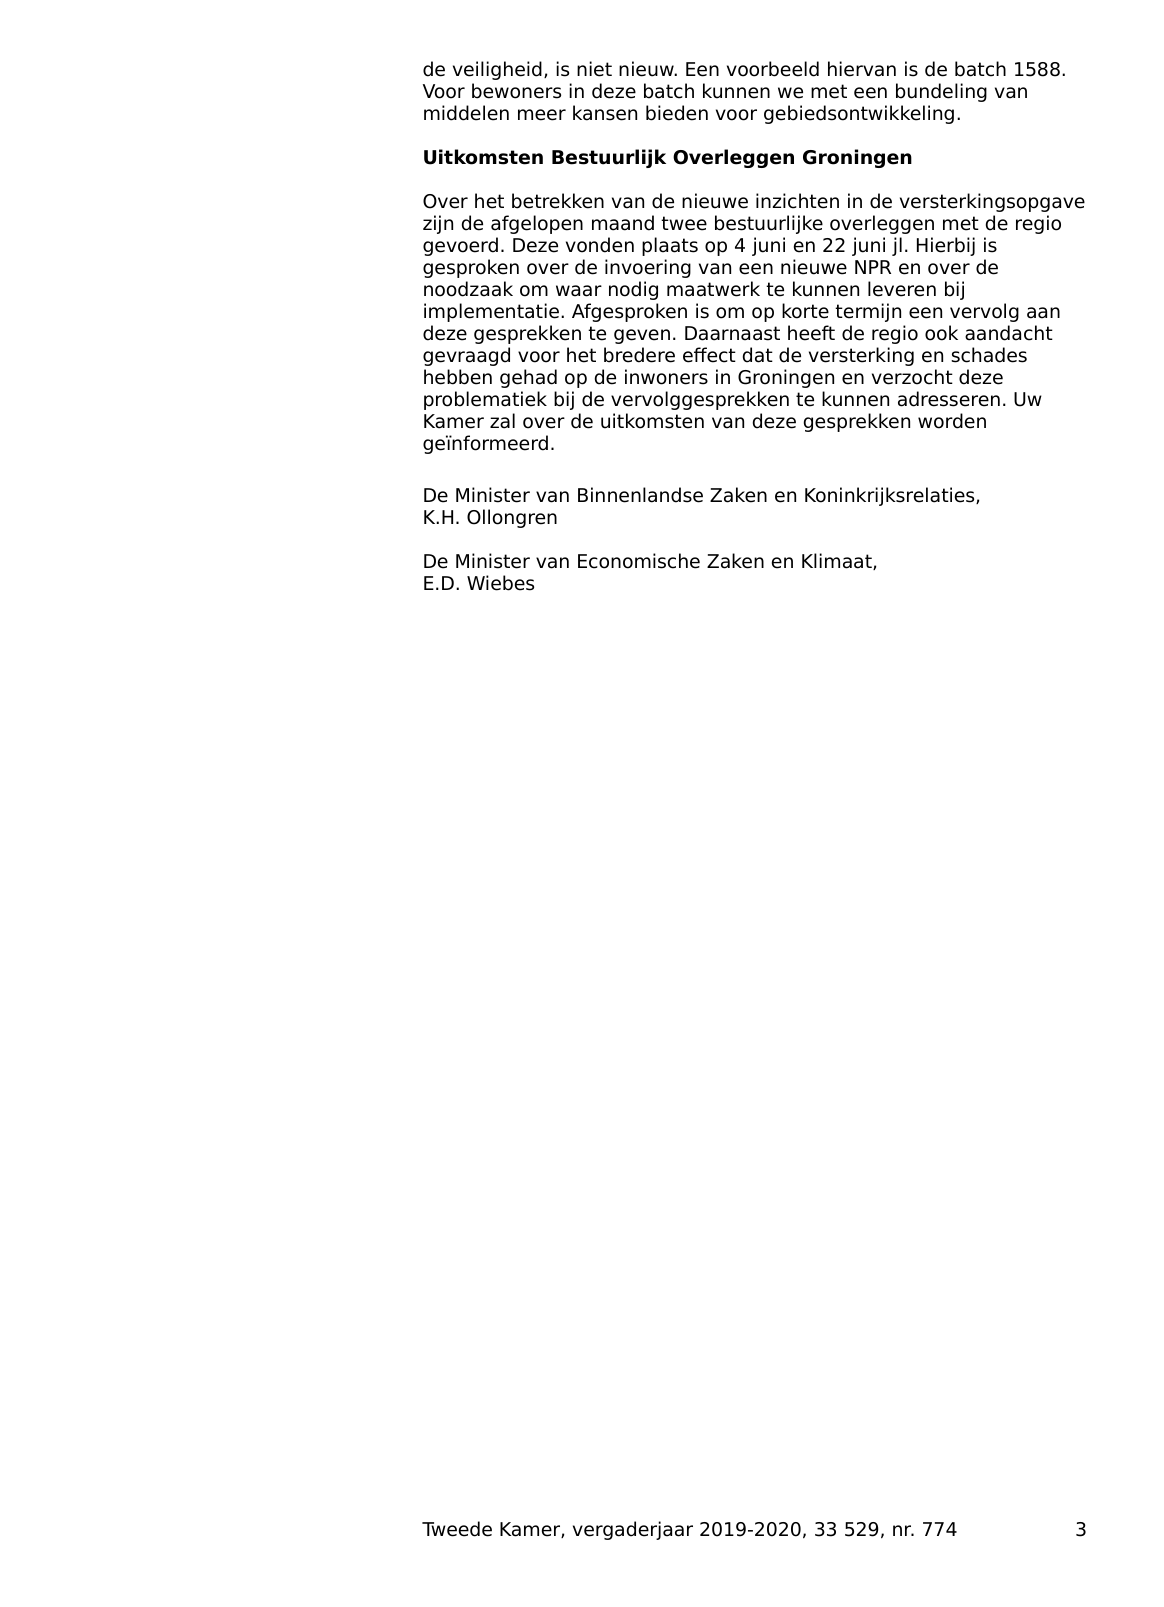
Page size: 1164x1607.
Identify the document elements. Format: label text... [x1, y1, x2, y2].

text de veiligheid, is niet nieuw. Een voorbeeld hiervan is de batch 1588. Voor bewoners in deze batch kunnen we met een bundeling van middelen meer kansen bieden voor gebiedsontwikkeling. [422, 59, 1087, 125]
text De Minister van Economische Zaken en Klimaat, E.D. Wiebes [422, 551, 1087, 595]
text Over het betrekken van de nieuwe inzichten in de versterkingsopgave zijn de afgelopen maand twee bestuurlijke overleggen met de regio gevoerd. Deze vonden plaats op 4 juni en 22 juni jl. Hierbij is gesproken over de invoering van een nieuwe NPR en over de noodzaak om waar nodig maatwerk te kunnen leveren bij implementatie. Afgesproken is om op korte termijn een vervolg aan deze gesprekken te geven. Daarnaast heeft de regio ook aandacht gevraagd voor het bredere effect dat de versterking en schades hebben gehad op de inwoners in Groningen en verzocht deze problematiek bij de vervolggesprekken te kunnen adresseren. Uw Kamer zal over de uitkomsten van deze gesprekken worden geïnformeerd. [422, 191, 1087, 455]
text De Minister van Binnenlandse Zaken en Koninkrijksrelaties, K.H. Ollongren [422, 485, 1087, 529]
subtitle Uitkomsten Bestuurlijk Overleggen Groningen [422, 147, 1087, 169]
